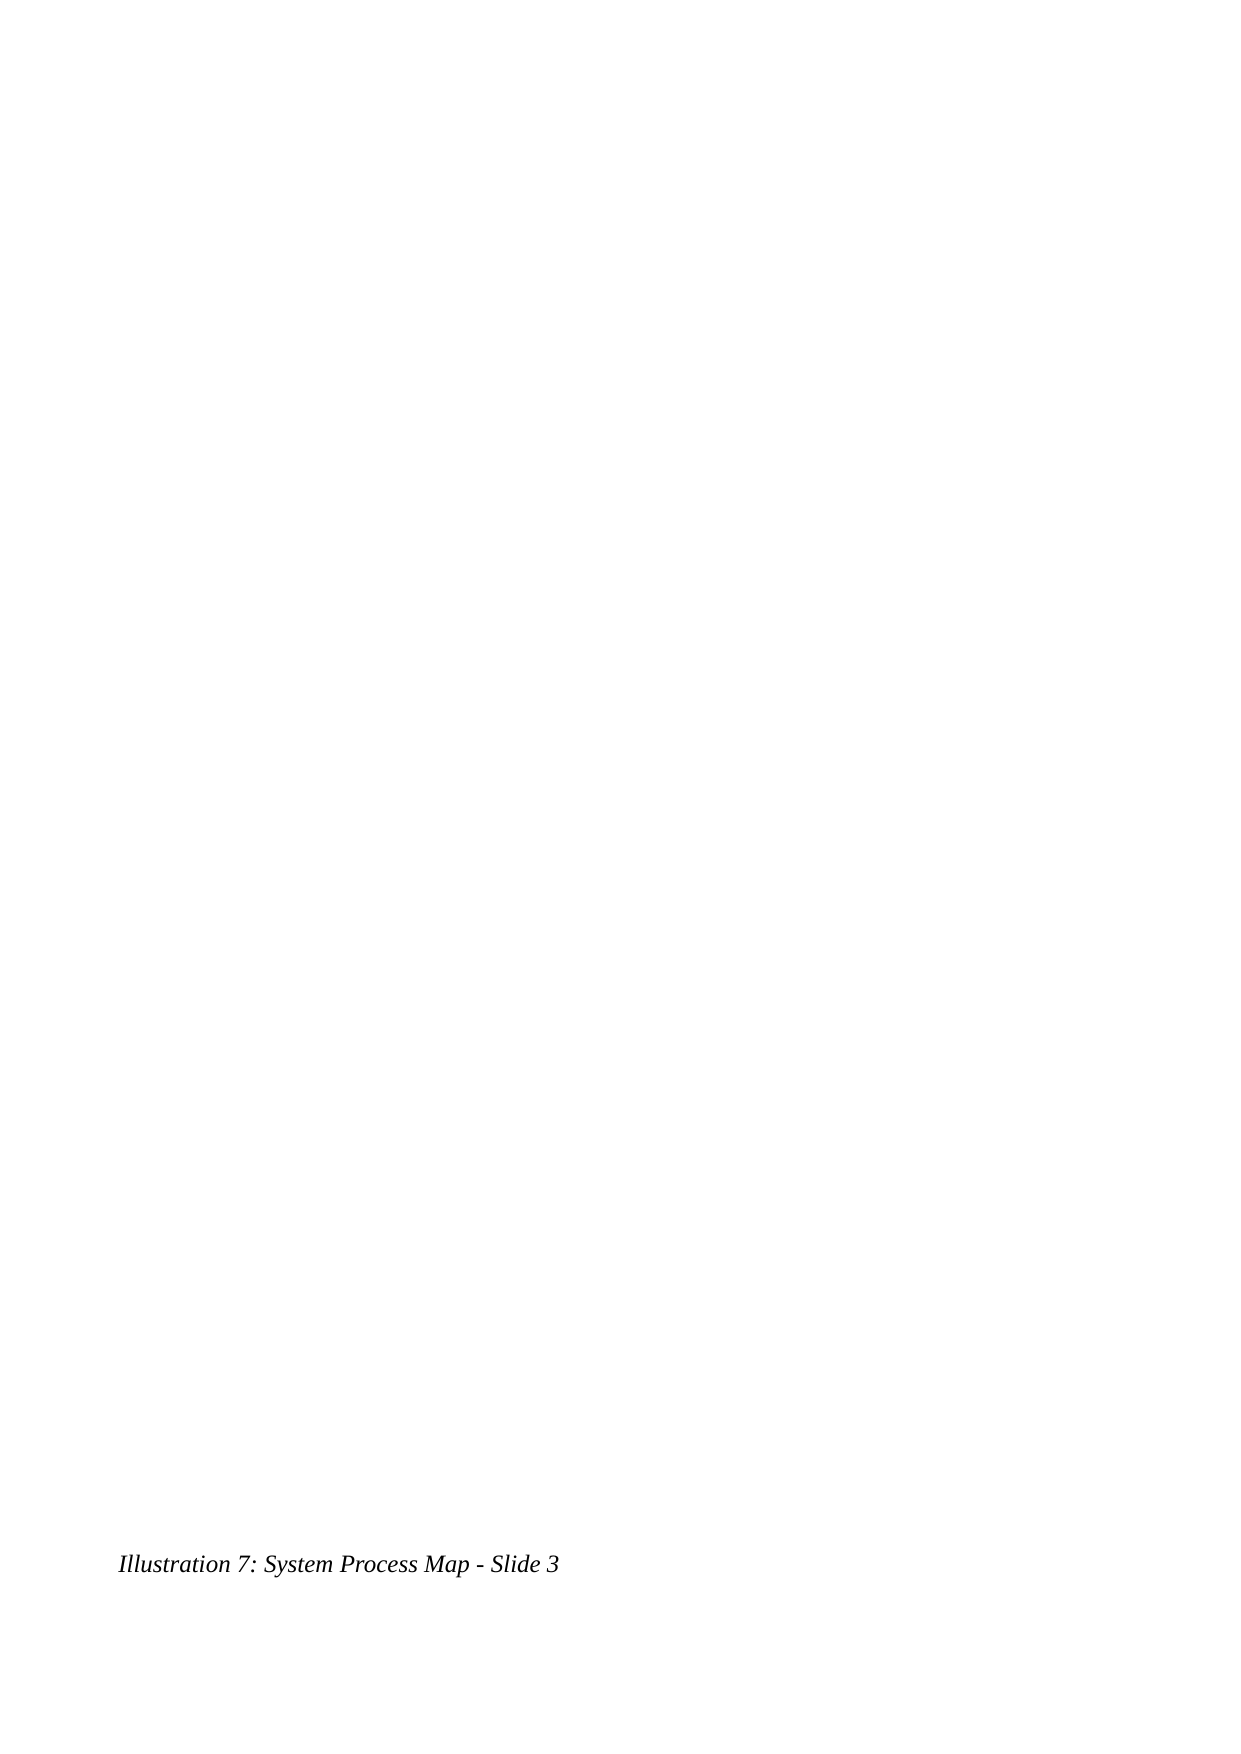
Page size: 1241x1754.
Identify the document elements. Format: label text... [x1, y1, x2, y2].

text Illustration 7: System Process Map - Slide 3 [118, 131, 1122, 1578]
